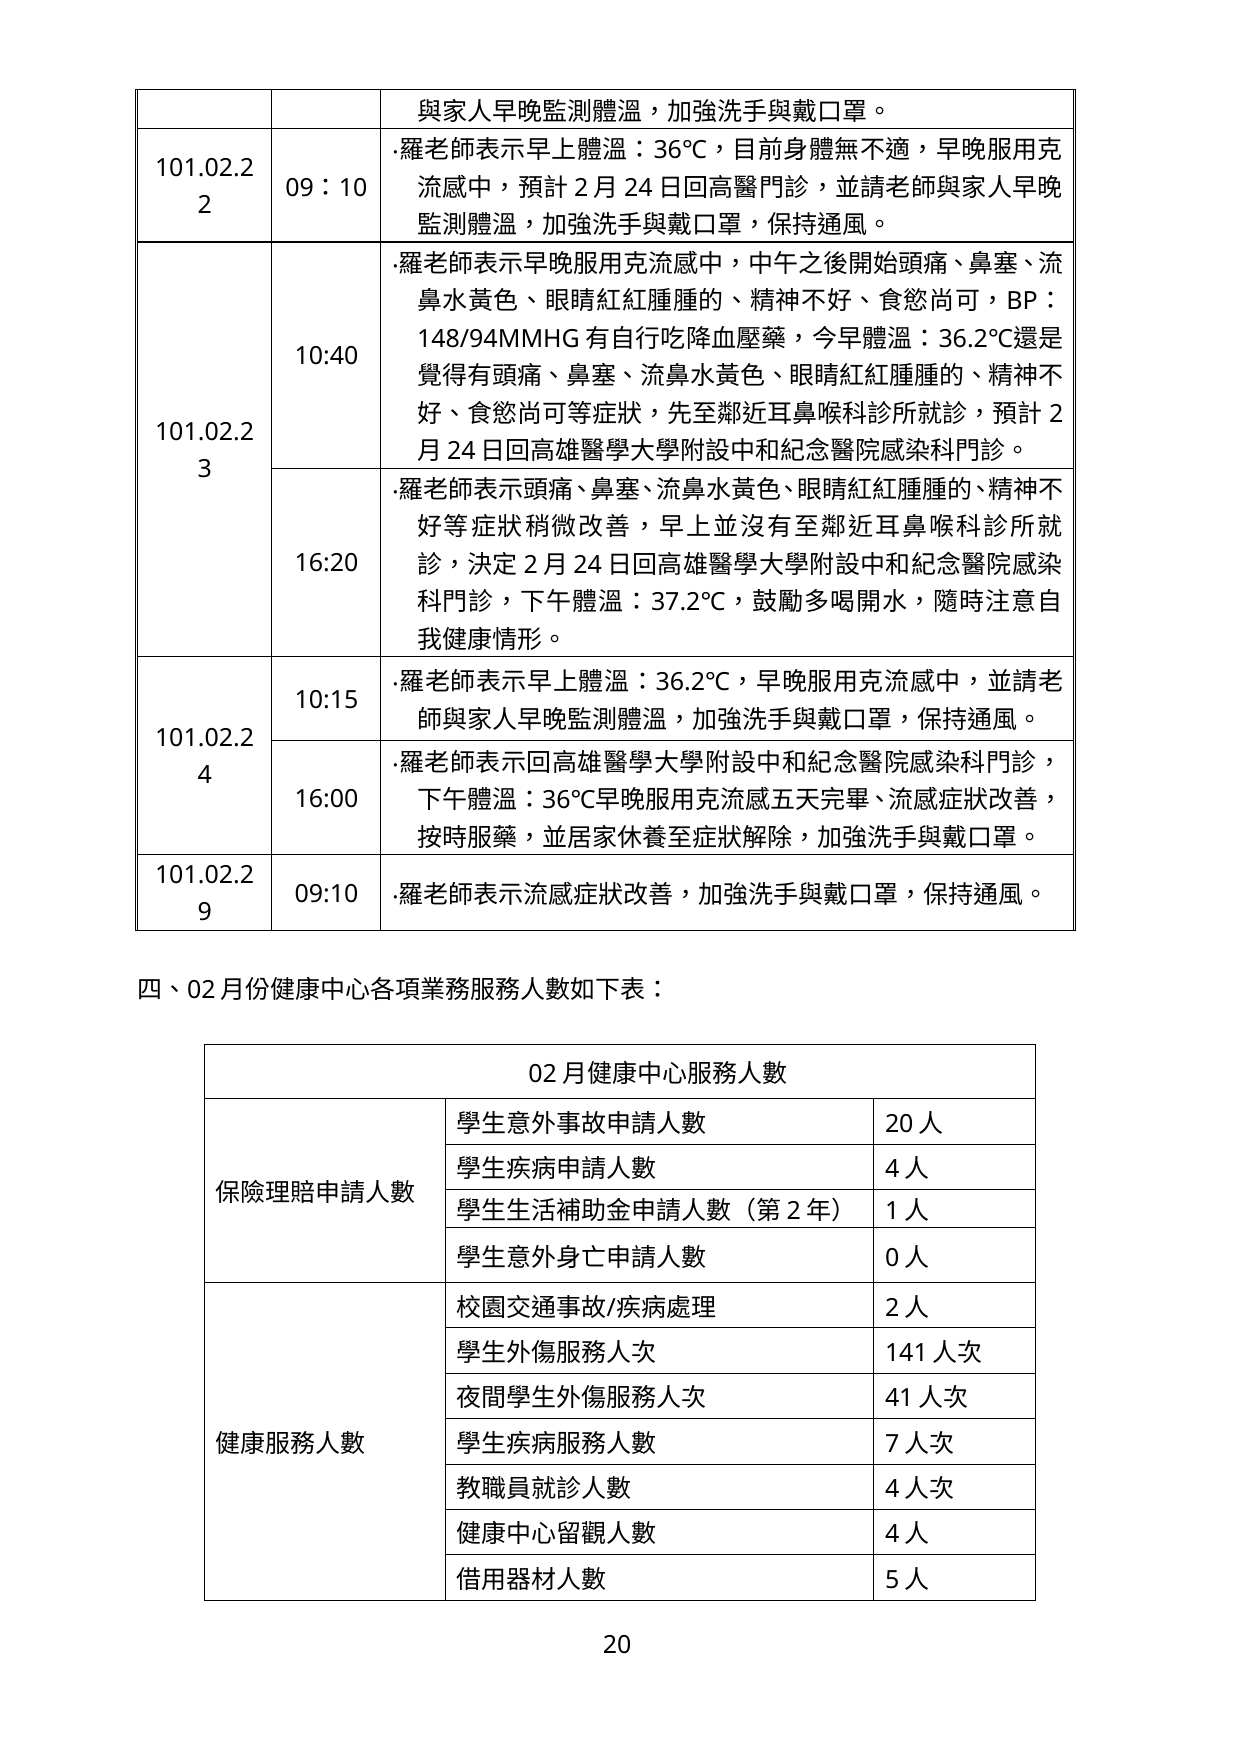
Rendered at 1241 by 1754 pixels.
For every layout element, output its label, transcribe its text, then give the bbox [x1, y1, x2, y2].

table_cell 09：10 [272, 129, 380, 241]
table_cell 141人次 [874, 1328, 1035, 1373]
table_cell 保險理賠申請人數 [205, 1099, 445, 1282]
table_cell 5人 [874, 1555, 1035, 1599]
table_cell 101.02.24 [138, 657, 271, 854]
table_cell 學生意外身亡申請人數 [446, 1228, 873, 1282]
table_cell 16:20 [272, 469, 380, 656]
table_cell 校園交通事故/疾病處理 [446, 1283, 873, 1327]
table_cell 學生生活補助金申請人數（第2年） [446, 1190, 873, 1227]
table_cell 4人 [874, 1145, 1035, 1189]
table_cell 4人次 [874, 1465, 1035, 1509]
table_cell 夜間學生外傷服務人次 [446, 1374, 873, 1418]
table_cell 學生疾病服務人數 [446, 1419, 873, 1463]
table_cell ‧羅老師表示流感症狀改善，加強洗手與戴口罩，保持通風。 [381, 855, 1073, 930]
table_cell 101.02.22 [138, 129, 271, 241]
table_cell 與家人早晚監測體溫，加強洗手與戴口罩。 [381, 90, 1073, 128]
table_cell 0人 [874, 1228, 1035, 1282]
table_cell 學生意外事故申請人數 [446, 1099, 873, 1143]
table_cell ‧羅老師表示回高雄醫學大學附設中和紀念醫院感染科門診，下午體溫：36℃早晚服用克流感五天完畢、流感症狀改善，按時服藥，並居家休養至症狀解除，加強洗手與戴口罩。 [381, 741, 1073, 854]
table_cell 學生外傷服務人次 [446, 1328, 873, 1373]
table_cell [272, 90, 380, 128]
table_cell ‧羅老師表示早晚服用克流感中，中午之後開始頭痛、鼻塞、流鼻水黃色、眼睛紅紅腫腫的、精神不好、食慾尚可，BP：148/94MMHG有自行吃降血壓藥，今早體溫：36.2℃還是覺得有頭痛、鼻塞、流鼻水黃色、眼睛紅紅腫腫的、精神不好、食慾尚可等症狀，先至鄰近耳鼻喉科診所就診，預計2月24日回高雄醫學大學附設中和紀念醫院感染科門診。 [381, 243, 1073, 467]
table_cell 09:10 [272, 855, 380, 930]
table_cell 20人 [874, 1099, 1035, 1143]
table_cell 4人 [874, 1510, 1035, 1554]
table_cell 健康服務人數 [205, 1283, 445, 1599]
table_cell [138, 90, 271, 128]
table_header 02月健康中心服務人數 [205, 1045, 1035, 1098]
table_cell 10:40 [272, 243, 380, 467]
table_cell 借用器材人數 [446, 1555, 873, 1599]
table_cell 1人 [874, 1190, 1035, 1227]
table_cell 2人 [874, 1283, 1035, 1327]
table_cell ‧羅老師表示頭痛、鼻塞、流鼻水黃色、眼睛紅紅腫腫的、精神不好等症狀稍微改善，早上並沒有至鄰近耳鼻喉科診所就診，決定2月24日回高雄醫學大學附設中和紀念醫院感染科門診，下午體溫：37.2℃，鼓勵多喝開水，隨時注意自我健康情形。 [381, 469, 1073, 656]
table_cell ‧羅老師表示早上體溫：36℃，目前身體無不適，早晚服用克流感中，預計2月24日回高醫門診，並請老師與家人早晚監測體溫，加強洗手與戴口罩，保持通風。 [381, 129, 1073, 241]
table_cell 健康中心留觀人數 [446, 1510, 873, 1554]
table_cell 16:00 [272, 741, 380, 854]
table_cell 41人次 [874, 1374, 1035, 1418]
table_cell 101.02.29 [138, 855, 271, 930]
table_cell 10:15 [272, 657, 380, 740]
text 四、02月份健康中心各項業務服務人數如下表： [137, 968, 1122, 1006]
table_cell 101.02.23 [138, 243, 271, 656]
table_cell 7人次 [874, 1419, 1035, 1463]
table_cell 學生疾病申請人數 [446, 1145, 873, 1189]
table_cell 教職員就診人數 [446, 1465, 873, 1509]
table_cell ‧羅老師表示早上體溫：36.2℃，早晚服用克流感中，並請老師與家人早晚監測體溫，加強洗手與戴口罩，保持通風。 [381, 657, 1073, 740]
